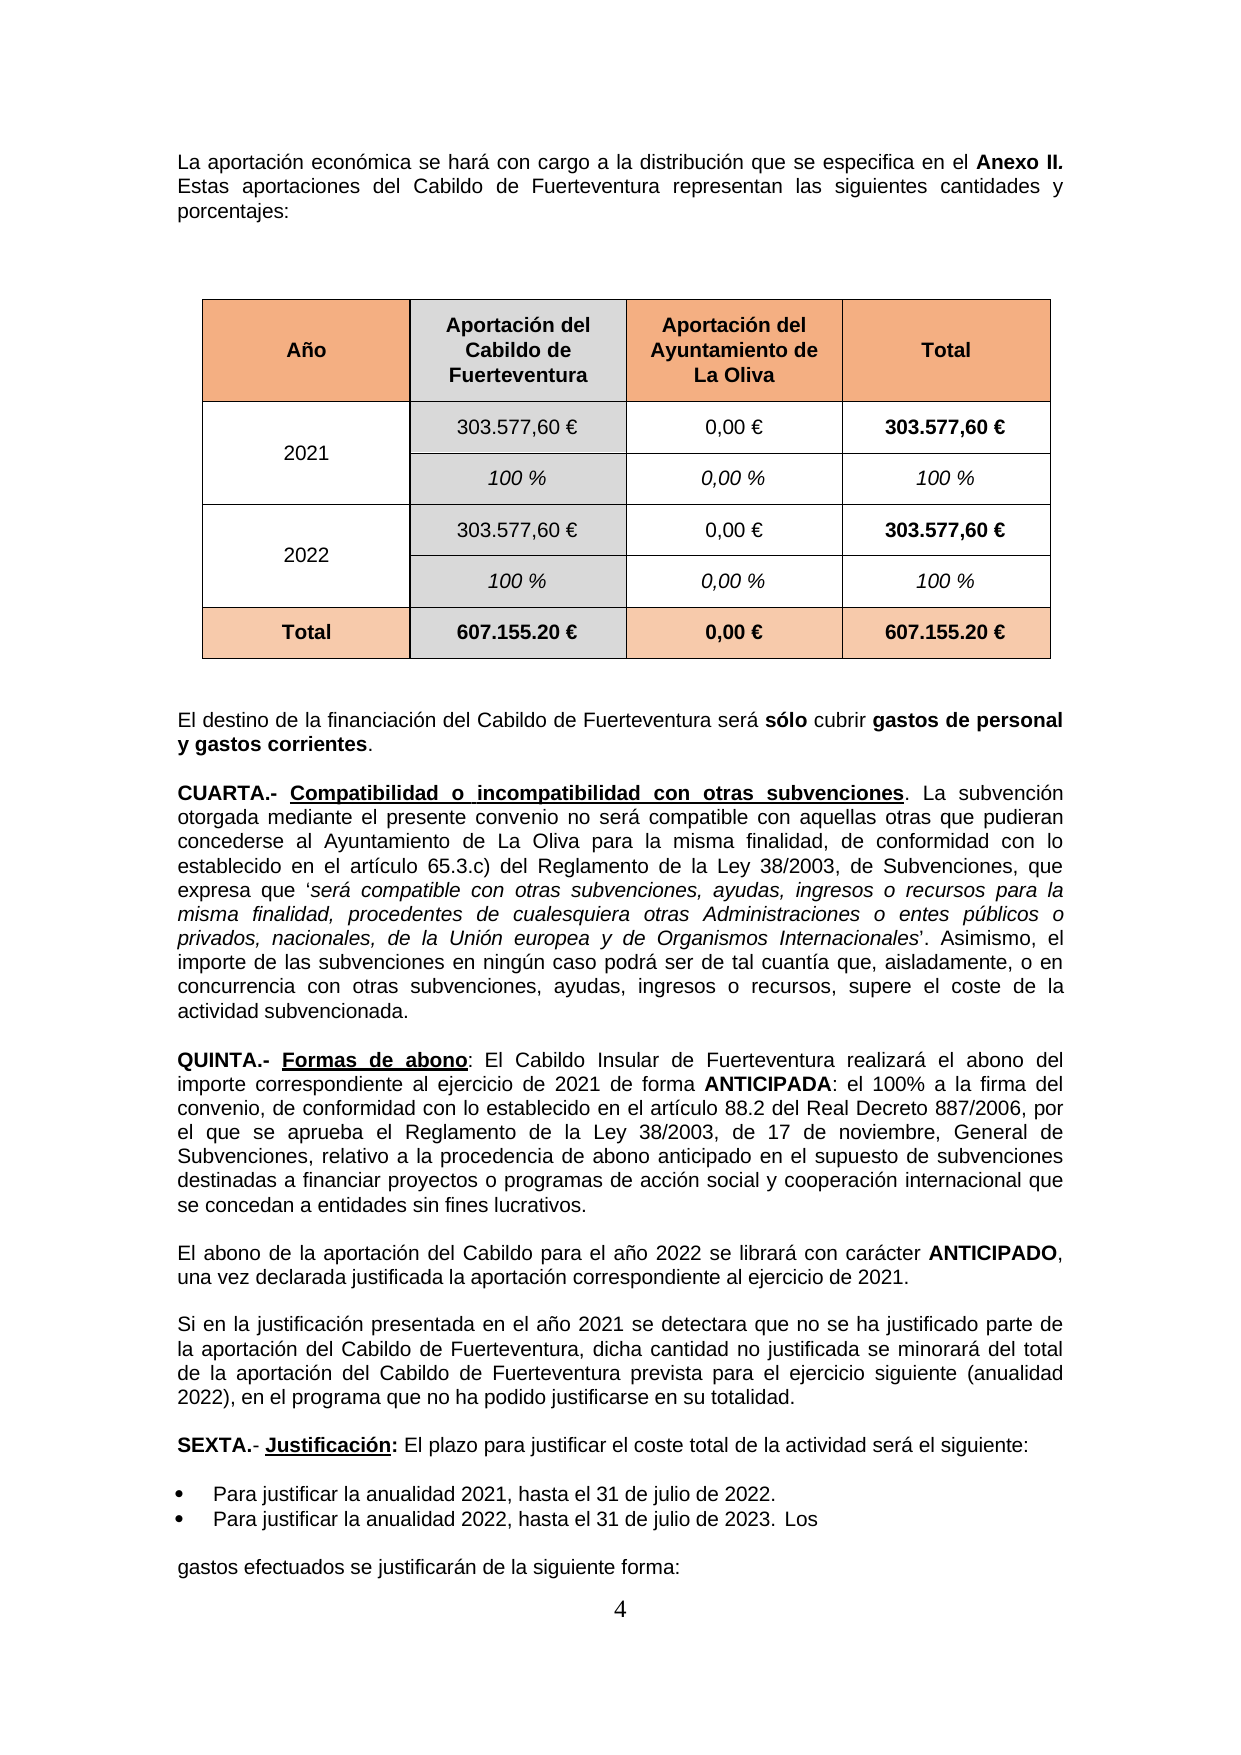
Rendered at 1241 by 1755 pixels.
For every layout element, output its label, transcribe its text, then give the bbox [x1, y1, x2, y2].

table_cell 607.155.20 € [843, 608, 1050, 658]
table_header Año [203, 300, 409, 401]
text El abono de la aportación del Cabildo para el año 2022 se librará con carácter ANTICIPADO, una vez declarada justificada la aportación correspondiente al ejercicio de 2021. [177, 1240, 1064, 1288]
text La aportación económica se hará con cargo a la distribución que se especifica en el Anexo II. Estas aportaciones del Cabildo de Fuerteventura representan las siguientes cantidades y porcentajes: [177, 150, 1064, 222]
table_cell 100 % [843, 556, 1050, 607]
table_cell 303.577,60 € [843, 402, 1050, 452]
table_cell 0,00 € [627, 505, 842, 555]
list Para justificar la anualidad 2022, hasta el 31 de julio de 2023. Los gastos efectuados se justificarán de la siguiente forma: [167, 1507, 820, 1578]
table_header Aportación del Cabildo de Fuerteventura [411, 300, 626, 401]
table_cell 0,00 % [627, 454, 842, 504]
table_cell 100 % [411, 556, 626, 607]
table_cell 0,00 € [627, 402, 842, 452]
table_cell 0,00 % [627, 556, 842, 607]
text SEXTA.- Justificación: El plazo para justificar el coste total de la actividad será el siguiente: [177, 1433, 1076, 1457]
table_cell 303.577,60 € [843, 505, 1050, 555]
table_cell 2021 [203, 402, 409, 504]
table_cell 100 % [843, 454, 1050, 504]
table_cell 2022 [203, 505, 409, 607]
text Si en la justificación presentada en el año 2021 se detectara que no se ha justificado parte de la aportación del Cabildo de Fuerteventura, dicha cantidad no justificada se minorará del total de la aportación del Cabildo de Fuerteventura prevista para el ejercicio siguiente (anualidad 2022), en el programa que no ha podido justificarse en su totalidad. [177, 1312, 1064, 1409]
table_header Total [843, 300, 1050, 401]
text QUINTA.- Formas de abono: El Cabildo Insular de Fuerteventura realizará el abono del importe correspondiente al ejercicio de 2021 de forma ANTICIPADA: el 100% a la firma del convenio, de conformidad con lo establecido en el artículo 88.2 del Real Decreto 887/2006, por el que se aprueba el Reglamento de la Ley 38/2003, de 17 de noviembre, General de Subvenciones, relativo a la procedencia de abono anticipado en el supuesto de subvenciones destinadas a financiar proyectos o programas de acción social y cooperación internacional que se concedan a entidades sin fines lucrativos. [177, 1047, 1064, 1216]
list Para justificar la anualidad 2021, hasta el 31 de julio de 2022. [167, 1482, 1076, 1506]
table_cell 303.577,60 € [411, 505, 626, 555]
table_cell 303.577,60 € [411, 402, 626, 452]
table_cell 100 % [411, 454, 626, 504]
text CUARTA.- Compatibilidad o incompatibilidad con otras subvenciones. La subvención otorgada mediante el presente convenio no será compatible con aquellas otras que pudieran concederse al Ayuntamiento de La Oliva para la misma finalidad, de conformidad con lo establecido en el artículo 65.3.c) del Reglamento de la Ley 38/2003, de Subvenciones, que expresa que ‘será compatible con otras subvenciones, ayudas, ingresos o recursos para la misma finalidad, procedentes de cualesquiera otras Administraciones o entes públicos o privados, nacionales, de la Unión europea y de Organismos Internacionales’. Asimismo, el importe de las subvenciones en ningún caso podrá ser de tal cuantía que, aisladamente, o en concurrencia con otras subvenciones, ayudas, ingresos o recursos, supere el coste de la actividad subvencionada. [177, 781, 1064, 1022]
table_header Aportación del Ayuntamiento de La Oliva [627, 300, 842, 401]
table_cell 607.155.20 € [411, 608, 626, 658]
text El destino de la financiación del Cabildo de Fuerteventura será sólo cubrir gastos de personal y gastos corrientes. [177, 708, 1064, 756]
table_cell Total [203, 608, 409, 658]
table_cell 0,00 € [627, 608, 842, 658]
